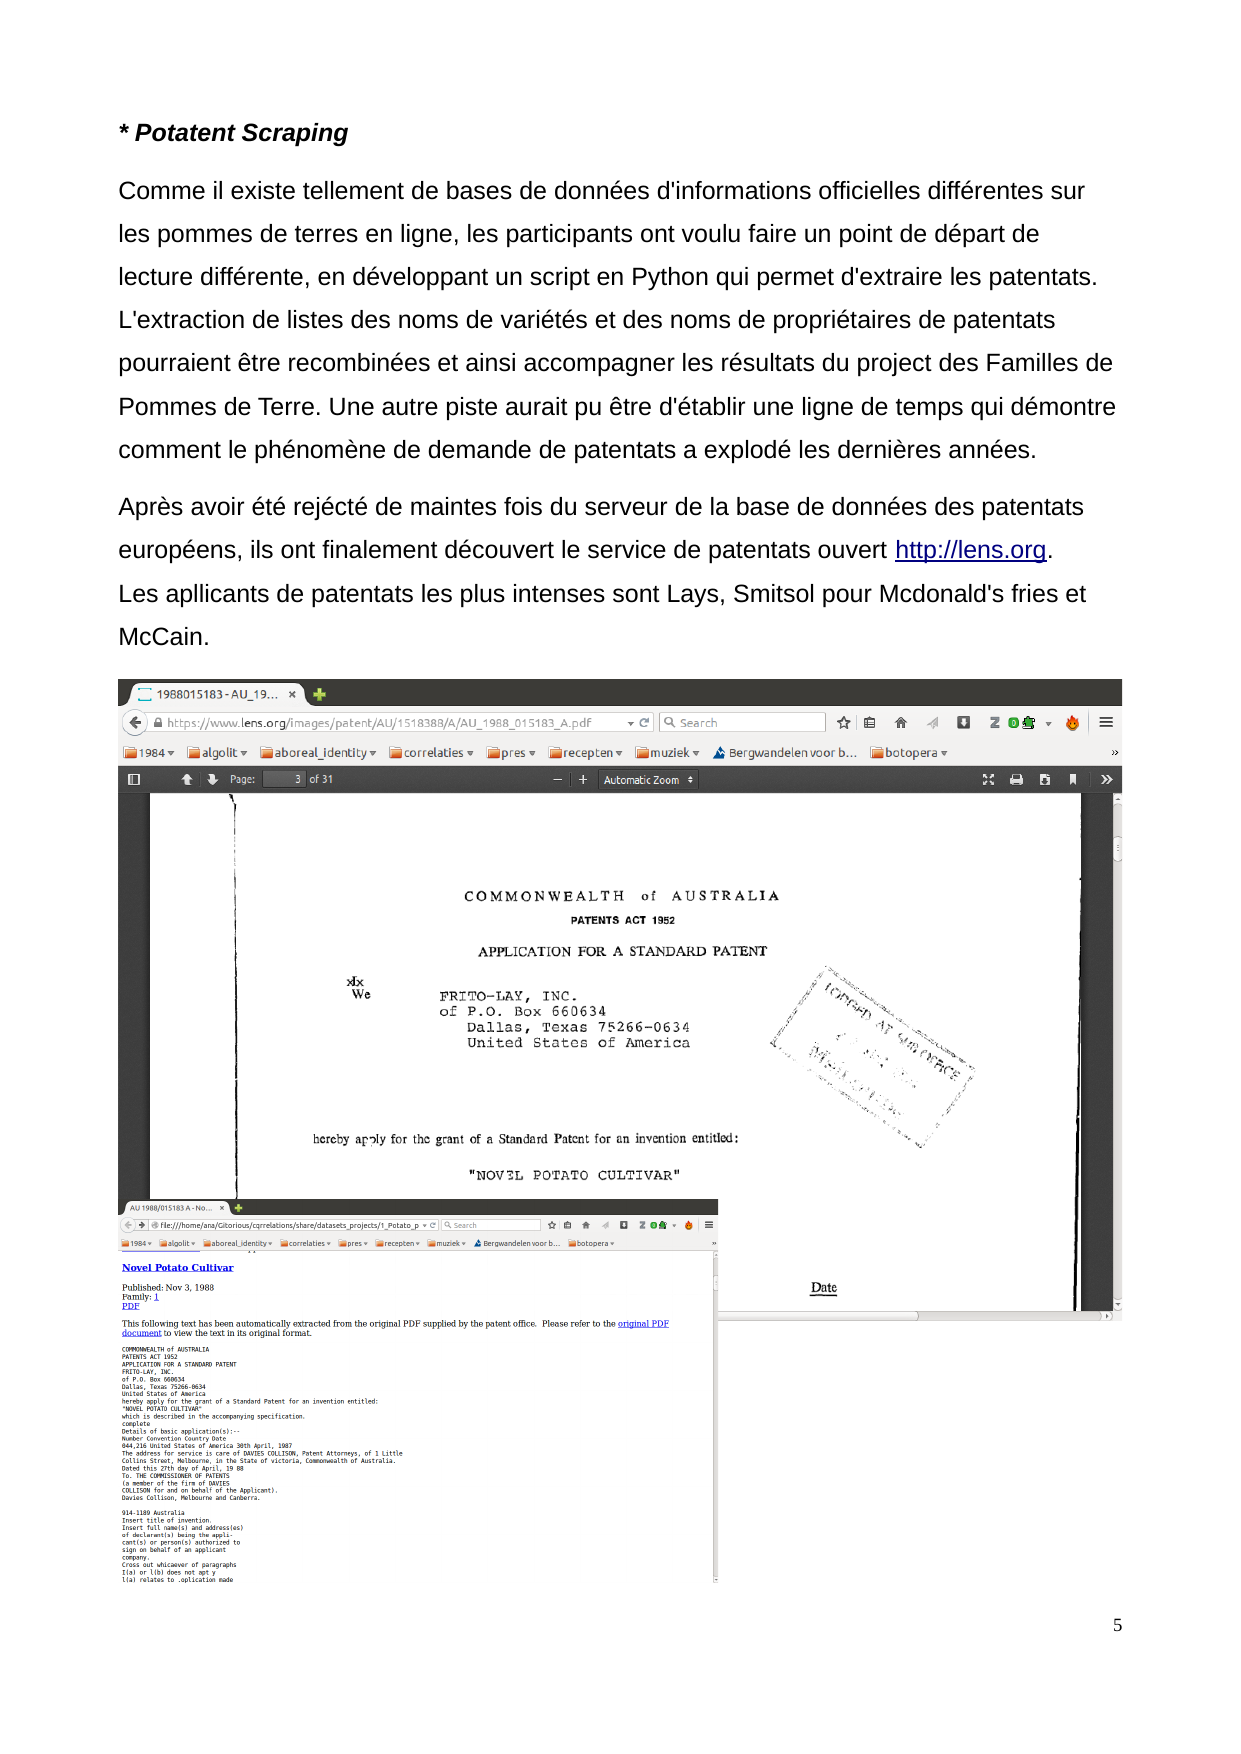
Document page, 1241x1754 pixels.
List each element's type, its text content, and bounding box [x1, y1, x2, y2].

text Comme il existe tellement de bases de données d'informations officielles différentes sur les pommes de terres en ligne, les participants ont voulu faire un point de départ de lecture différente, en développant un script en Python qui permet d'extraire les patentats. L'extraction de listes des noms de variétés et des noms de propriétaires de patentats pourraient être recombinées et ainsi accompagner les résultats du project des Familles de Pommes de Terre. Une autre piste aurait pu être d'établir une ligne de temps qui démontre comment le phénomène de demande de patentats a explodé les dernières années. [118, 176, 1122, 463]
text * Potatent Scraping [118, 118, 1122, 147]
text Après avoir été rejécté de maintes fois du serveur de la base de données des patentats européens, ils ont finalement découvert le service de patentats ouvert http://lens.org. Les apllicants de patentats les plus intenses sont Lays, Smitsol pour Mcdonald's fries et McCain. [118, 492, 1122, 650]
picture [118, 679, 1123, 1583]
